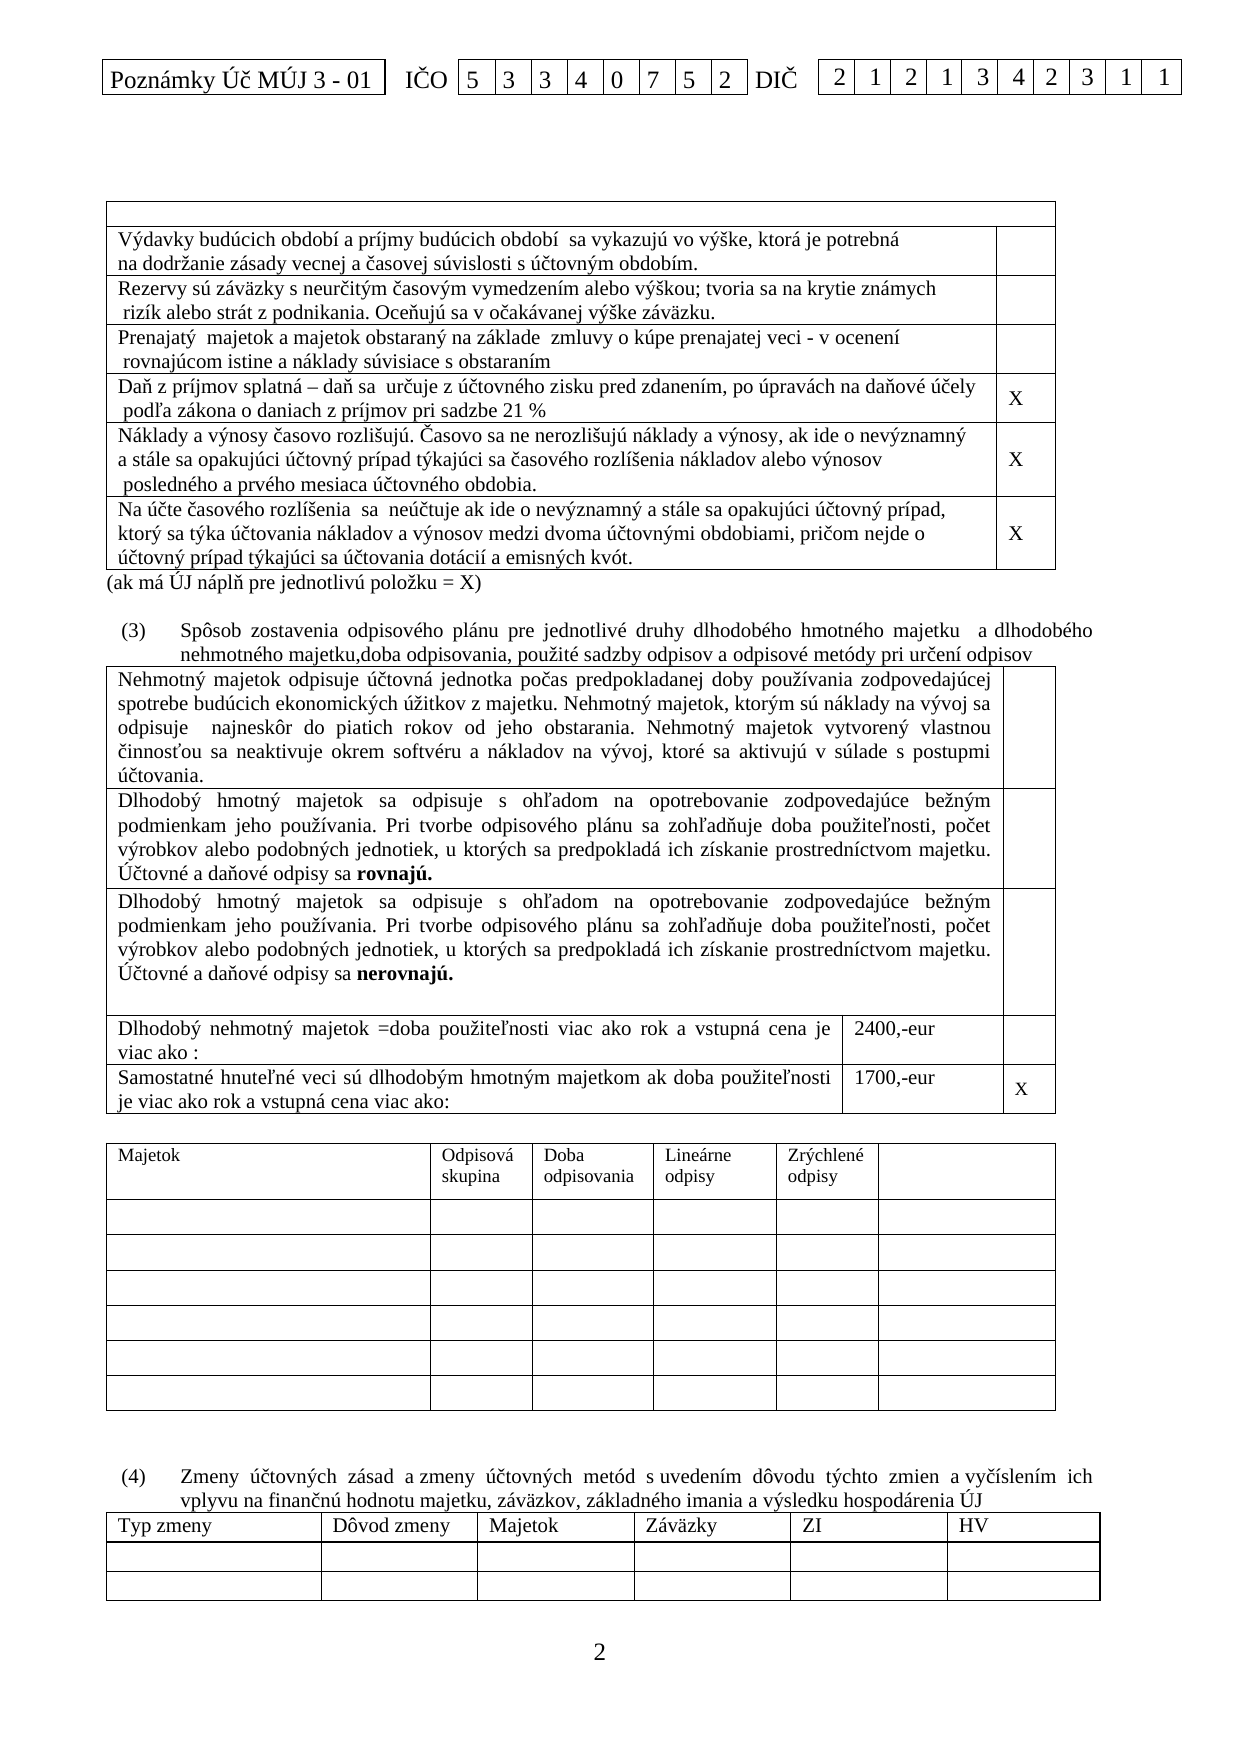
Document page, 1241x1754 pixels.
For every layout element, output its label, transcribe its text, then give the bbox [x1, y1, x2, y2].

table_cell [107, 1376, 430, 1410]
table_header Majetok [107, 1144, 430, 1199]
table_cell [107, 1543, 321, 1571]
table_cell [107, 1271, 430, 1304]
table_cell [478, 1543, 634, 1571]
table_cell Rezervy sú záväzky s neurčitým časovým vymedzením alebo výškou; tvoria sa na krytie známych rizík alebo strát z podnikania. Oceňujú sa v očakávanej výške záväzku. [107, 276, 996, 324]
table_cell [478, 1572, 634, 1600]
table_cell [533, 1306, 653, 1340]
table_header Majetok [478, 1513, 634, 1541]
table_cell X [997, 374, 1055, 422]
table_cell [431, 1306, 532, 1340]
table_cell [879, 1306, 1055, 1340]
table_cell Náklady a výnosy časovo rozlišujú. Časovo sa ne nerozlišujú náklady a výnosy, ak ide o nevýznamný a stále sa opakujúci účtovný prípad týkajúci sa časového rozlíšenia nákladov alebo výnosov posledného a prvého mesiaca účtovného obdobia. [107, 423, 996, 496]
table_cell [107, 1235, 430, 1269]
table_cell [654, 1271, 776, 1304]
table_cell [879, 1376, 1055, 1410]
table_cell [533, 1341, 653, 1375]
table_header Záväzky [635, 1513, 790, 1541]
table_header Zrýchlené odpisy [777, 1144, 878, 1199]
table_cell Prenajatý majetok a majetok obstaraný na základe zmluvy o kúpe prenajatej veci - v ocenení rovnajúcom istine a náklady súvisiace s obstaraním [107, 325, 996, 373]
table_cell [533, 1235, 653, 1269]
table_header [879, 1144, 1055, 1199]
table_cell [431, 1341, 532, 1375]
table_cell [107, 1341, 430, 1375]
list Zmeny účtovných zásad a zmeny účtovných metód s uvedením dôvodu týchto zmien a vyčíslením ich vplyvu na finančnú hodnotu majetku, záväzkov, základného imania a výsledku hospodárenia ÚJ [121, 1464, 1092, 1512]
table_cell [635, 1543, 790, 1571]
table_header HV [948, 1513, 1099, 1541]
table_cell [322, 1572, 477, 1600]
table_cell [879, 1200, 1055, 1234]
table_cell [791, 1543, 947, 1571]
table_cell [948, 1543, 1099, 1571]
table_cell Dlhodobý hmotný majetok sa odpisuje s ohľadom na opotrebovanie zodpovedajúce bežným podmienkam jeho používania. Pri tvorbe odpisového plánu sa zohľadňuje doba použiteľnosti, počet výrobkov alebo podobných jednotiek, u ktorých sa predpokladá ich získanie prostredníctvom majetku. Účtovné a daňové odpisy sa nerovnajú. [107, 889, 1003, 1014]
table_cell [1004, 1016, 1055, 1064]
table_cell [107, 1306, 430, 1340]
table_cell [777, 1306, 878, 1340]
table_cell [791, 1572, 947, 1600]
table_cell Samostatné hnuteľné veci sú dlhodobým hmotným majetkom ak doba použiteľnosti je viac ako rok a vstupná cena viac ako: [107, 1065, 842, 1113]
table_cell [431, 1200, 532, 1234]
table_cell 1700,-eur [843, 1065, 1003, 1113]
table_cell Dlhodobý hmotný majetok sa odpisuje s ohľadom na opotrebovanie zodpovedajúce bežným podmienkam jeho používania. Pri tvorbe odpisového plánu sa zohľadňuje doba použiteľnosti, počet výrobkov alebo podobných jednotiek, u ktorých sa predpokladá ich získanie prostredníctvom majetku. Účtovné a daňové odpisy sa rovnajú. [107, 789, 1003, 888]
table_header Typ zmeny [107, 1513, 321, 1541]
table_cell [997, 227, 1055, 275]
table_cell [948, 1572, 1099, 1600]
table_cell [777, 1235, 878, 1269]
text (ak má ÚJ náplň pre jednotlivú položku = X) [106, 570, 1092, 594]
table_header ZI [791, 1513, 947, 1541]
table_cell X [997, 497, 1055, 569]
table_cell [654, 1200, 776, 1234]
table_cell [997, 276, 1055, 324]
table_cell [997, 325, 1055, 373]
table_cell [777, 1341, 878, 1375]
table_cell [431, 1235, 532, 1269]
table_cell X [1004, 1065, 1055, 1113]
table_cell 2400,-eur [843, 1016, 1003, 1064]
table_cell Daň z príjmov splatná – daň sa určuje z účtovného zisku pred zdanením, po úpravách na daňové účely podľa zákona o daniach z príjmov pri sadzbe 21 % [107, 374, 996, 422]
table_cell Dlhodobý nehmotný majetok =doba použiteľnosti viac ako rok a vstupná cena je viac ako : [107, 1016, 842, 1064]
table_cell [533, 1376, 653, 1410]
table_cell [1004, 889, 1055, 1014]
table_cell [533, 1200, 653, 1234]
table_cell [879, 1235, 1055, 1269]
table_cell [107, 1572, 321, 1600]
table_cell [777, 1200, 878, 1234]
table_cell [533, 1271, 653, 1304]
table_cell [777, 1376, 878, 1410]
table_header [1004, 667, 1055, 787]
table_cell [322, 1543, 477, 1571]
table_cell [654, 1306, 776, 1340]
table_cell [654, 1235, 776, 1269]
table_header Lineárne odpisy [654, 1144, 776, 1199]
table_cell [431, 1376, 532, 1410]
list Spôsob zostavenia odpisového plánu pre jednotlivé druhy dlhodobého hmotného majetku a dlhodobého nehmotného majetku,doba odpisovania, použité sadzby odpisov a odpisové metódy pri určení odpisov [121, 618, 1092, 666]
table_cell [635, 1572, 790, 1600]
table_cell Výdavky budúcich období a príjmy budúcich období sa vykazujú vo výške, ktorá je potrebná na dodržanie zásady vecnej a časovej súvislosti s účtovným obdobím. [107, 227, 996, 275]
table_header [107, 202, 1055, 226]
table_cell Na účte časového rozlíšenia sa neúčtuje ak ide o nevýznamný a stále sa opakujúci účtovný prípad, ktorý sa týka účtovania nákladov a výnosov medzi dvoma účtovnými obdobiami, pričom nejde o účtovný prípad týkajúci sa účtovania dotácií a emisných kvót. [107, 497, 996, 569]
table_cell [654, 1376, 776, 1410]
table_cell [431, 1271, 532, 1304]
table_cell X [997, 423, 1055, 496]
table_cell [107, 1200, 430, 1234]
table_cell [879, 1271, 1055, 1304]
table_cell [654, 1341, 776, 1375]
table_header Odpisová skupina [431, 1144, 532, 1199]
table_header Doba odpisovania [533, 1144, 653, 1199]
table_header Dôvod zmeny [322, 1513, 477, 1541]
table_cell [1004, 789, 1055, 888]
table_cell [879, 1341, 1055, 1375]
table_cell [777, 1271, 878, 1304]
table_header Nehmotný majetok odpisuje účtovná jednotka počas predpokladanej doby používania zodpovedajúcej spotrebe budúcich ekonomických úžitkov z majetku. Nehmotný majetok, ktorým sú náklady na vývoj sa odpisuje najneskôr do piatich rokov od jeho obstarania. Nehmotný majetok vytvorený vlastnou činnosťou sa neaktivuje okrem softvéru a nákladov na vývoj, ktoré sa aktivujú v súlade s postupmi účtovania. [107, 667, 1003, 787]
